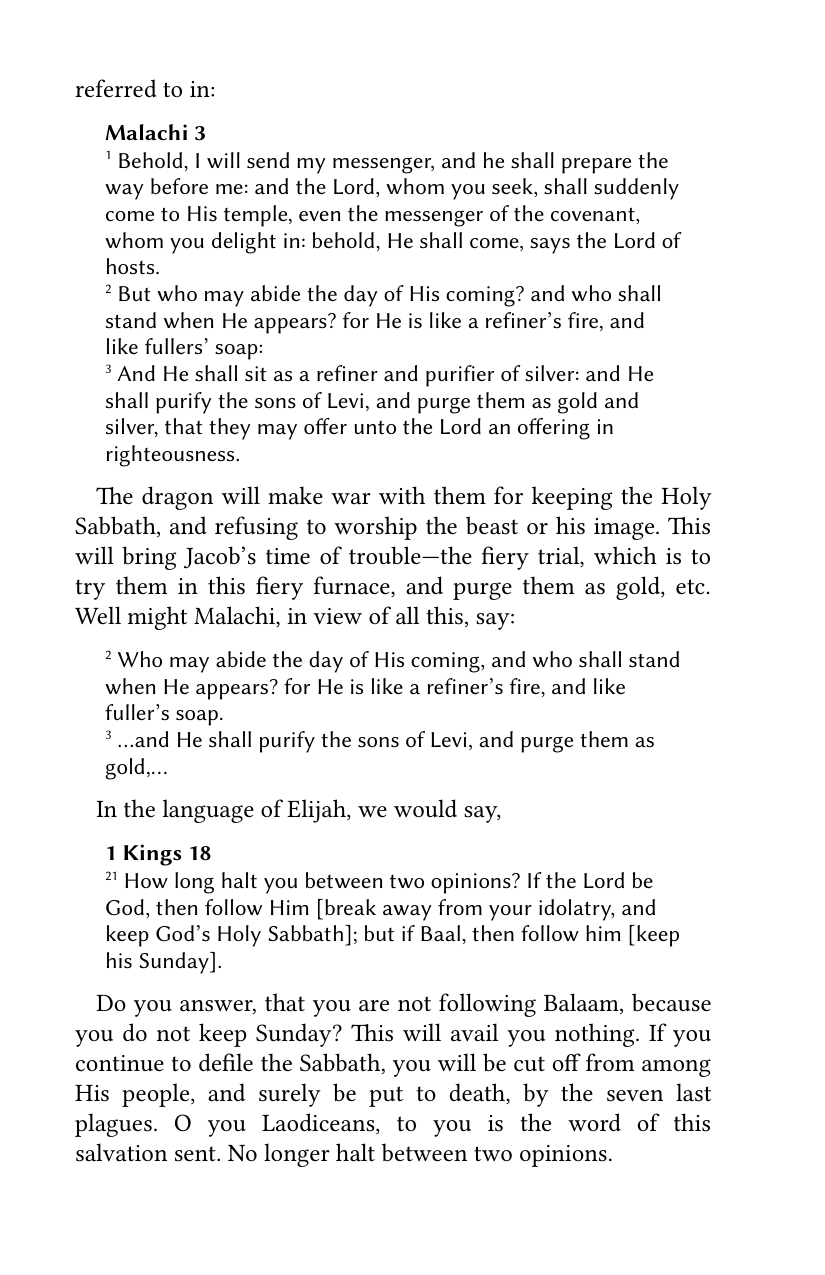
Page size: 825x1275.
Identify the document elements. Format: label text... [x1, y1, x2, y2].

text referred to in: [75, 75, 712, 103]
text 2 But who may abide the day of His coming? and who shall stand when He appears? for He is like a refiner’s fire, and like fullers’ soap: [105, 281, 682, 360]
text In the language of Elijah, we would say, [75, 795, 712, 824]
text 2 Who may abide the day of His coming, and who shall stand when He appears? for He is like a refiner’s fire, and like fuller’s soap. [105, 647, 682, 726]
text 3 ...and He shall purify the sons of Levi, and purge them as gold,... [105, 727, 682, 780]
text 3 And He shall sit as a refiner and purifier of silver: and He shall purify the sons of Levi, and purge them as gold and silver, that they may offer unto the Lord an offering in righteousness. [105, 361, 682, 467]
text 21 How long halt you between two opinions? If the Lord be God, then follow Him [break away from your idolatry, and keep God’s Holy Sabbath]; but if Baal, then follow him [keep his Sunday]. [105, 868, 682, 974]
text 1 Kings 18 [105, 840, 712, 866]
text The dragon will make war with them for keeping the Holy Sabbath, and refusing to worship the beast or his image. This will bring Jacob’s time of trouble—the fiery trial, which is to try them in this fiery furnace, and purge them as gold, etc. Well might Malachi, in view of all this, say: [75, 482, 712, 631]
text Do you answer, that you are not following Balaam, because you do not keep Sunday? This will avail you nothing. If you continue to defile the Sabbath, you will be cut off from among His people, and surely be put to death, by the seven last plagues. O you Laodiceans, to you is the word of this salvation sent. No longer halt between two opinions. [75, 989, 712, 1167]
text Malachi 3 [105, 120, 712, 146]
text 1 Behold, I will send my messenger, and he shall prepare the way before me: and the Lord, whom you seek, shall suddenly come to His temple, even the messenger of the covenant, whom you delight in: behold, He shall come, says the Lord of hosts. [105, 147, 682, 280]
